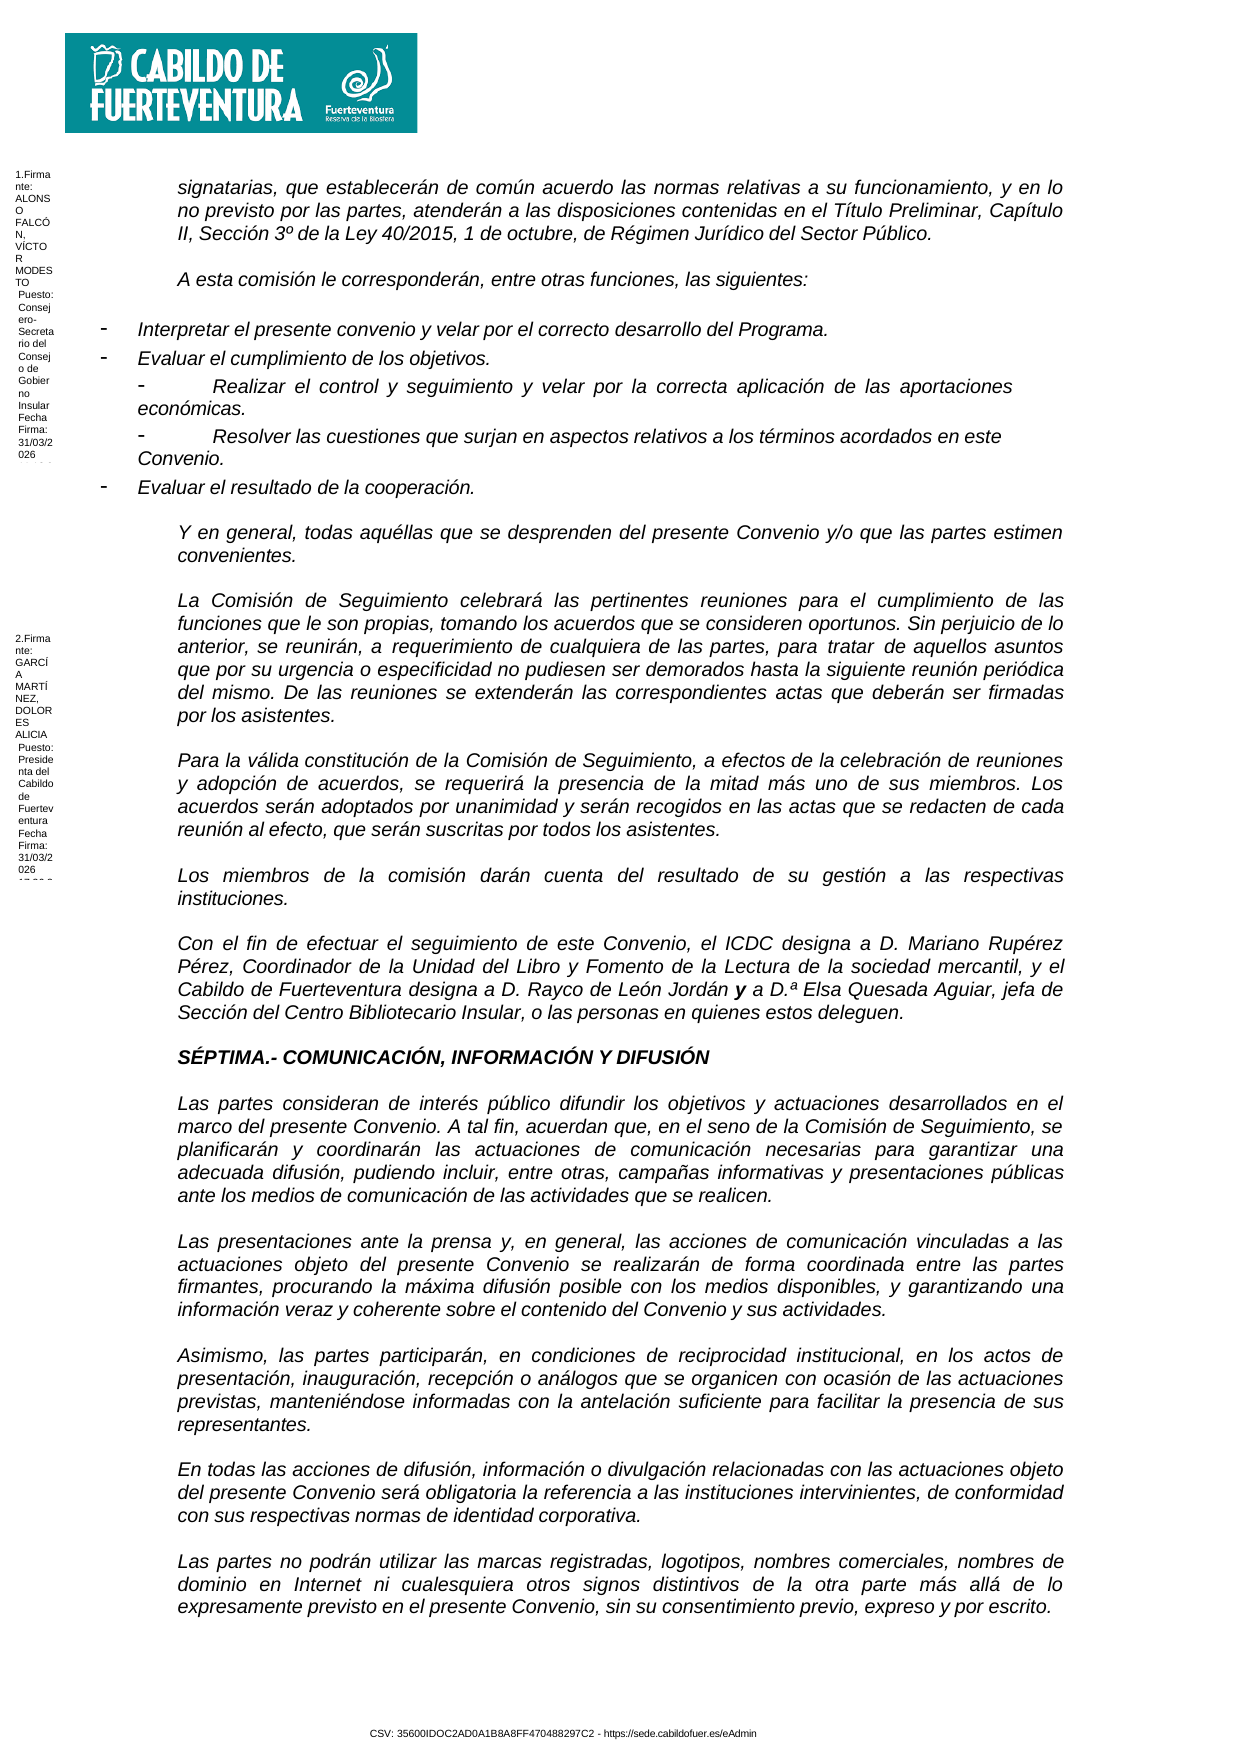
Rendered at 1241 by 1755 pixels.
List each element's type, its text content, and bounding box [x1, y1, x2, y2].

text SÉPTIMA.- COMUNICACIÓN, INFORMACIÓN Y DIFUSIÓN [177, 1046, 1103, 1069]
text Puesto: Presidenta del Cabildo de Fuerteventura Fecha Firma: 31/03/2026 17:36:33 [18, 741, 54, 879]
list Evaluar el resultado de la cooperación. [100, 470, 1103, 500]
text A esta comisión le corresponderán, entre otras funciones, las siguientes: [177, 268, 1103, 291]
text Asimismo, las partes participarán, en condiciones de reciprocidad institucional, en los actos de presentación, inauguración, recepción o análogos que se organicen con ocasión de las actuaciones previstas, manteniéndose informadas con la antelación suficiente para facilitar la presencia de sus representantes. [177, 1344, 1064, 1435]
text Las presentaciones ante la prensa y, en general, las acciones de comunicación vinculadas a las actuaciones objeto del presente Convenio se realizarán de forma coordinada entre las partes firmantes, procurando la máxima difusión posible con los medios disponibles, y garantizando una información veraz y coherente sobre el contenido del Convenio y sus actividades. [177, 1229, 1064, 1321]
text Y en general, todas aquéllas que se desprenden del presente Convenio y/o que las partes estimen convenientes. [177, 521, 1064, 566]
text [13, 631, 54, 879]
list Realizar el control y seguimiento y velar por la correcta aplicación de las aportaciones económicas. [137, 372, 1064, 419]
text 1.Firmante: ALONSO FALCÓN, VÍCTOR MODESTO [15, 169, 54, 288]
text En todas las acciones de difusión, información o divulgación relacionadas con las actuaciones objeto del presente Convenio será obligatoria la referencia a las instituciones intervinientes, de conformidad con sus respectivas normas de identidad corporativa. [177, 1458, 1064, 1527]
text Las partes consideran de interés público difundir los objetivos y actuaciones desarrollados en el marco del presente Convenio. A tal fin, acuerdan que, en el seno de la Comisión de Seguimiento, se planificarán y coordinarán las actuaciones de comunicación necesarias para garantizar una adecuada difusión, pudiendo incluir, entre otras, campañas informativas y presentaciones públicas ante los medios de comunicación de las actividades que se realicen. [177, 1092, 1064, 1207]
text Con el fin de efectuar el seguimiento de este Convenio, el ICDC designa a D. Mariano Rupérez Pérez, Coordinador de la Unidad del Libro y Fomento de la Lectura de la sociedad mercantil, y el Cabildo de Fuerteventura designa a D. Rayco de León Jordán y a D.ª Elsa Quesada Aguiar, jefa de Sección del Centro Bibliotecario Insular, o las personas en quienes estos deleguen. [177, 932, 1064, 1024]
text [13, 167, 54, 463]
text Puesto: Consejero-Secretario del Consejo de Gobierno Insular Fecha Firma: 31/03/2026 11:12:08 [18, 289, 54, 463]
list Resolver las cuestiones que surjan en aspectos relativos a los términos acordados en este Convenio. [137, 422, 1064, 469]
list Evaluar el cumplimiento de los objetivos. [100, 343, 1103, 371]
text Las partes no podrán utilizar las marcas registradas, logotipos, nombres comerciales, nombres de dominio en Internet ni cualesquiera otros signos distintivos de la otra parte más allá de lo expresamente previsto en el presente Convenio, sin su consentimiento previo, expreso y por escrito. [177, 1549, 1064, 1618]
text Los miembros de la comisión darán cuenta del resultado de su gestión a las respectivas instituciones. [177, 864, 1064, 909]
text Para la válida constitución de la Comisión de Seguimiento, a efectos de la celebración de reuniones y adopción de acuerdos, se requerirá la presencia de la mitad más uno de sus miembros. Los acuerdos serán adoptados por unanimidad y serán recogidos en las actas que se redacten de cada reunión al efecto, que serán suscritas por todos los asistentes. [177, 749, 1064, 841]
list Interpretar el presente convenio y velar por el correcto desarrollo del Programa. [100, 313, 1103, 343]
text 2.Firmante: GARCÍA MARTÍNEZ, DOLORES ALICIA [15, 633, 54, 741]
text La Comisión de Seguimiento celebrará las pertinentes reuniones para el cumplimiento de las funciones que le son propias, tomando los acuerdos que se consideren oportunos. Sin perjuicio de lo anterior, se reunirán, a requerimiento de cualquiera de las partes, para tratar de aquellos asuntos que por su urgencia o especificidad no pudiesen ser demorados hasta la siguiente reunión periódica del mismo. De las reuniones se extenderán las correspondientes actas que deberán ser firmadas por los asistentes. [177, 589, 1064, 727]
text signatarias, que establecerán de común acuerdo las normas relativas a su funcionamiento, y en lo no previsto por las partes, atenderán a las disposiciones contenidas en el Título Preliminar, Capítulo II, Sección 3º de la Ley 40/2015, 1 de octubre, de Régimen Jurídico del Sector Público. [177, 176, 1064, 245]
